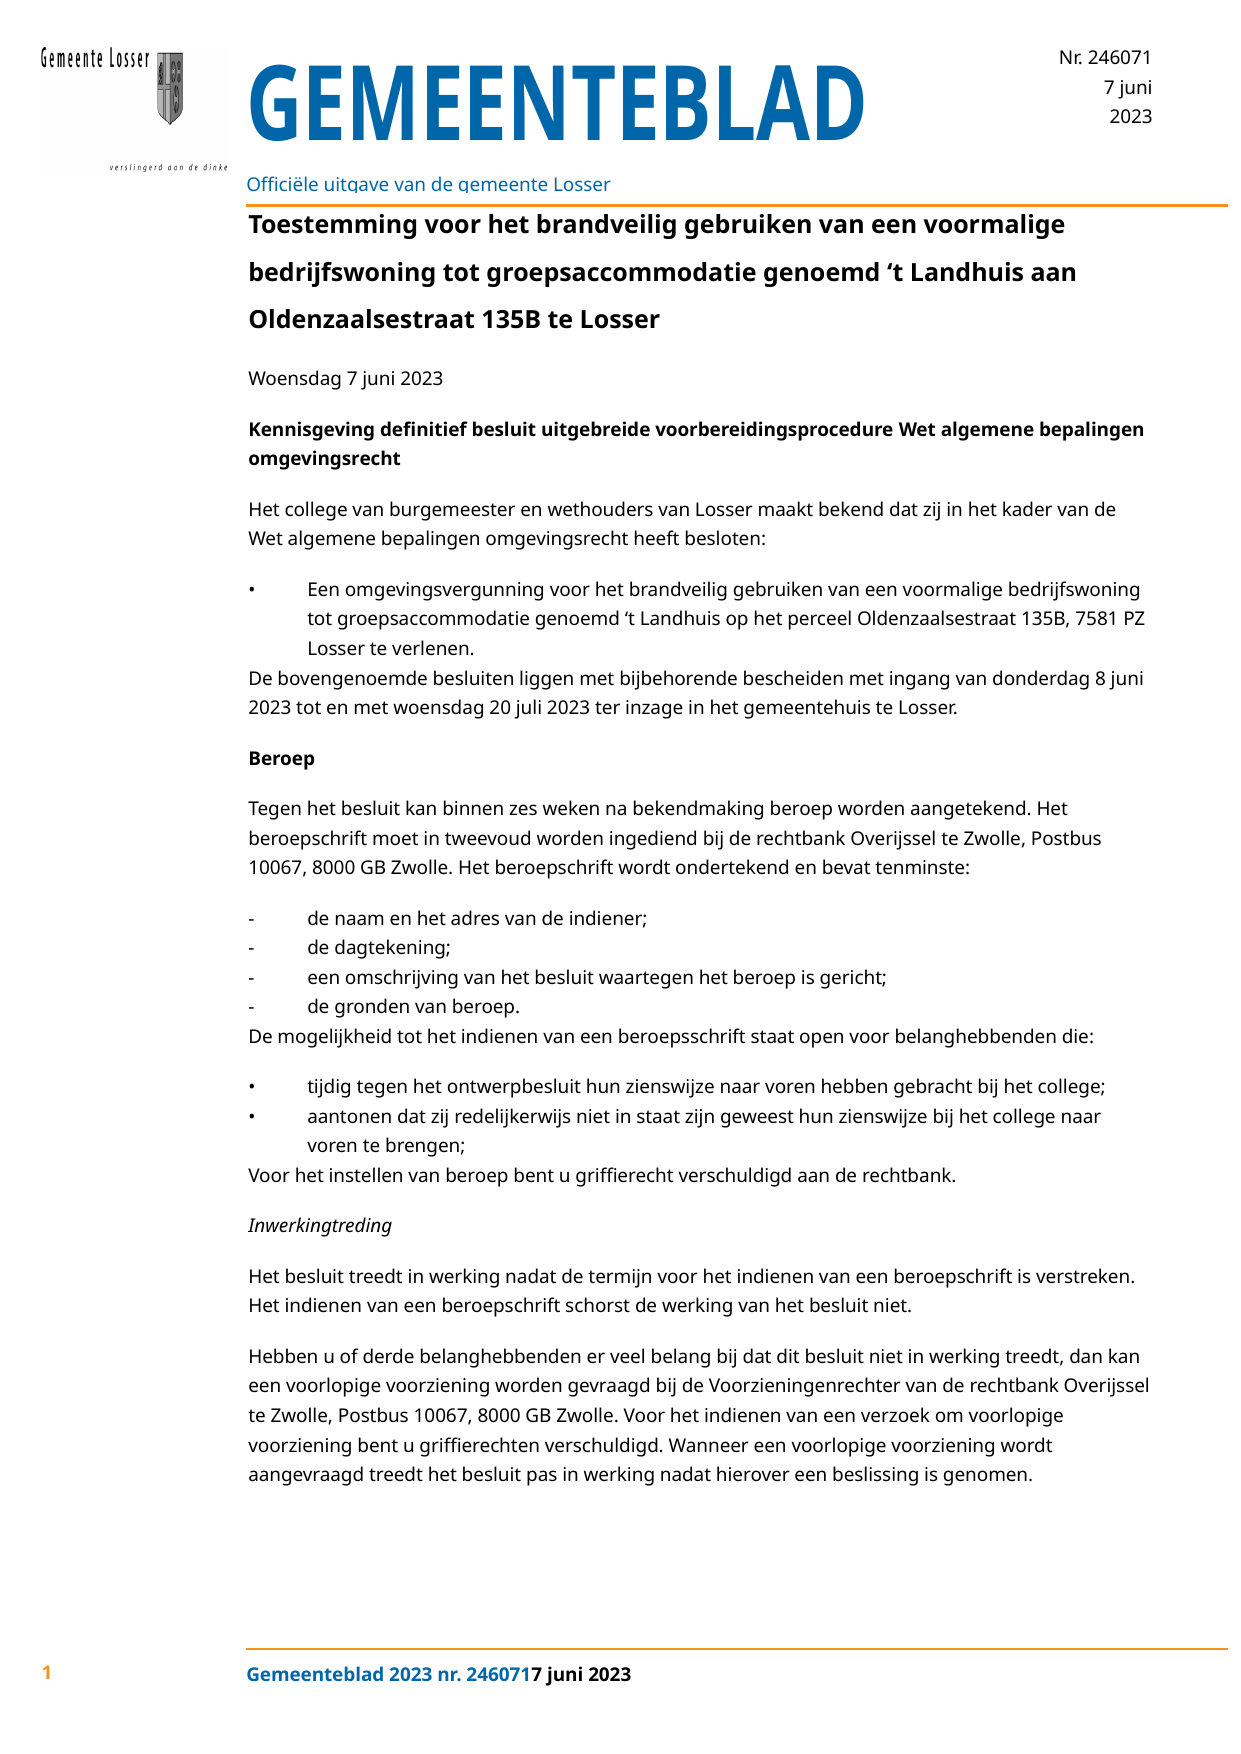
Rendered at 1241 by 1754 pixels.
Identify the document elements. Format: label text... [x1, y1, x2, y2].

list tijdig tegen het ontwerpbesluit hun zienswijze naar voren hebben gebracht bij het college; [248, 1073, 1152, 1099]
list aantonen dat zij redelijkerwijs niet in staat zijn geweest hun zienswijze bij het college naar voren te brengen; [248, 1103, 1152, 1158]
list de dagtekening; [248, 934, 1152, 960]
list een omschrijving van het besluit waartegen het beroep is gericht; [248, 964, 1152, 989]
list de gronden van beroep. [248, 993, 1152, 1019]
text Inwerkingtreding [248, 1213, 1152, 1238]
text Het besluit treedt in werking nadat de termijn voor het indienen van een beroepschrift is verstreken. Het indienen van een beroepschrift schorst de werking van het besluit niet. [248, 1263, 1152, 1318]
text Beroep [248, 745, 1152, 770]
text Toestemming voor het brandveilig gebruiken van een voormalige bedrijfswoning tot groepsaccommodatie genoemd ‘t Landhuis aan Oldenzaalsestraat 135B te Losser [248, 207, 1152, 336]
text Kennisgeving definitief besluit uitgebreide voorbereidingsprocedure Wet algemene bepalingen omgevingsrecht [248, 416, 1152, 471]
picture [41, 47, 231, 172]
text Hebben u of derde belanghebbenden er veel belang bij dat dit besluit niet in werking treedt, dan kan een voorlopige voorziening worden gevraagd bij de Voorzieningenrechter van de rechtbank Overijssel te Zwolle, Postbus 10067, 8000 GB Zwolle. Voor het indienen van een verzoek om voorlopige voorziening bent u griffierechten verschuldigd. Wanneer een voorlopige voorziening wordt aangevraagd treedt het besluit pas in werking nadat hierover een beslissing is genomen. [248, 1343, 1152, 1487]
text Woensdag 7 juni 2023 [248, 366, 1152, 391]
text Het college van burgemeester en wethouders van Losser maakt bekend dat zij in het kader van de Wet algemene bepalingen omgevingsrecht heeft besloten: [248, 496, 1152, 551]
text De bovengenoemde besluiten liggen met bijbehorende bescheiden met ingang van donderdag 8 juni 2023 tot en met woensdag 20 juli 2023 ter inzage in het gemeentehuis te Losser. [248, 665, 1152, 720]
text Voor het instellen van beroep bent u griffierecht verschuldigd aan de rechtbank. [248, 1162, 1152, 1188]
text Tegen het besluit kan binnen zes weken na bekendmaking beroep worden aangetekend. Het beroepschrift moet in tweevoud worden ingediend bij de rechtbank Overijssel te Zwolle, Postbus 10067, 8000 GB Zwolle. Het beroepschrift wordt ondertekend en bevat tenminste: [248, 795, 1152, 880]
list de naam en het adres van de indiener; [248, 905, 1152, 930]
text De mogelijkheid tot het indienen van een beroepsschrift staat open voor belanghebbenden die: [248, 1023, 1152, 1049]
list Een omgevingsvergunning voor het brandveilig gebruiken van een voormalige bedrijfswoning tot groepsaccommodatie genoemd ‘t Landhuis op het perceel Oldenzaalsestraat 135B, 7581 PZ Losser te verlenen. [248, 576, 1152, 661]
